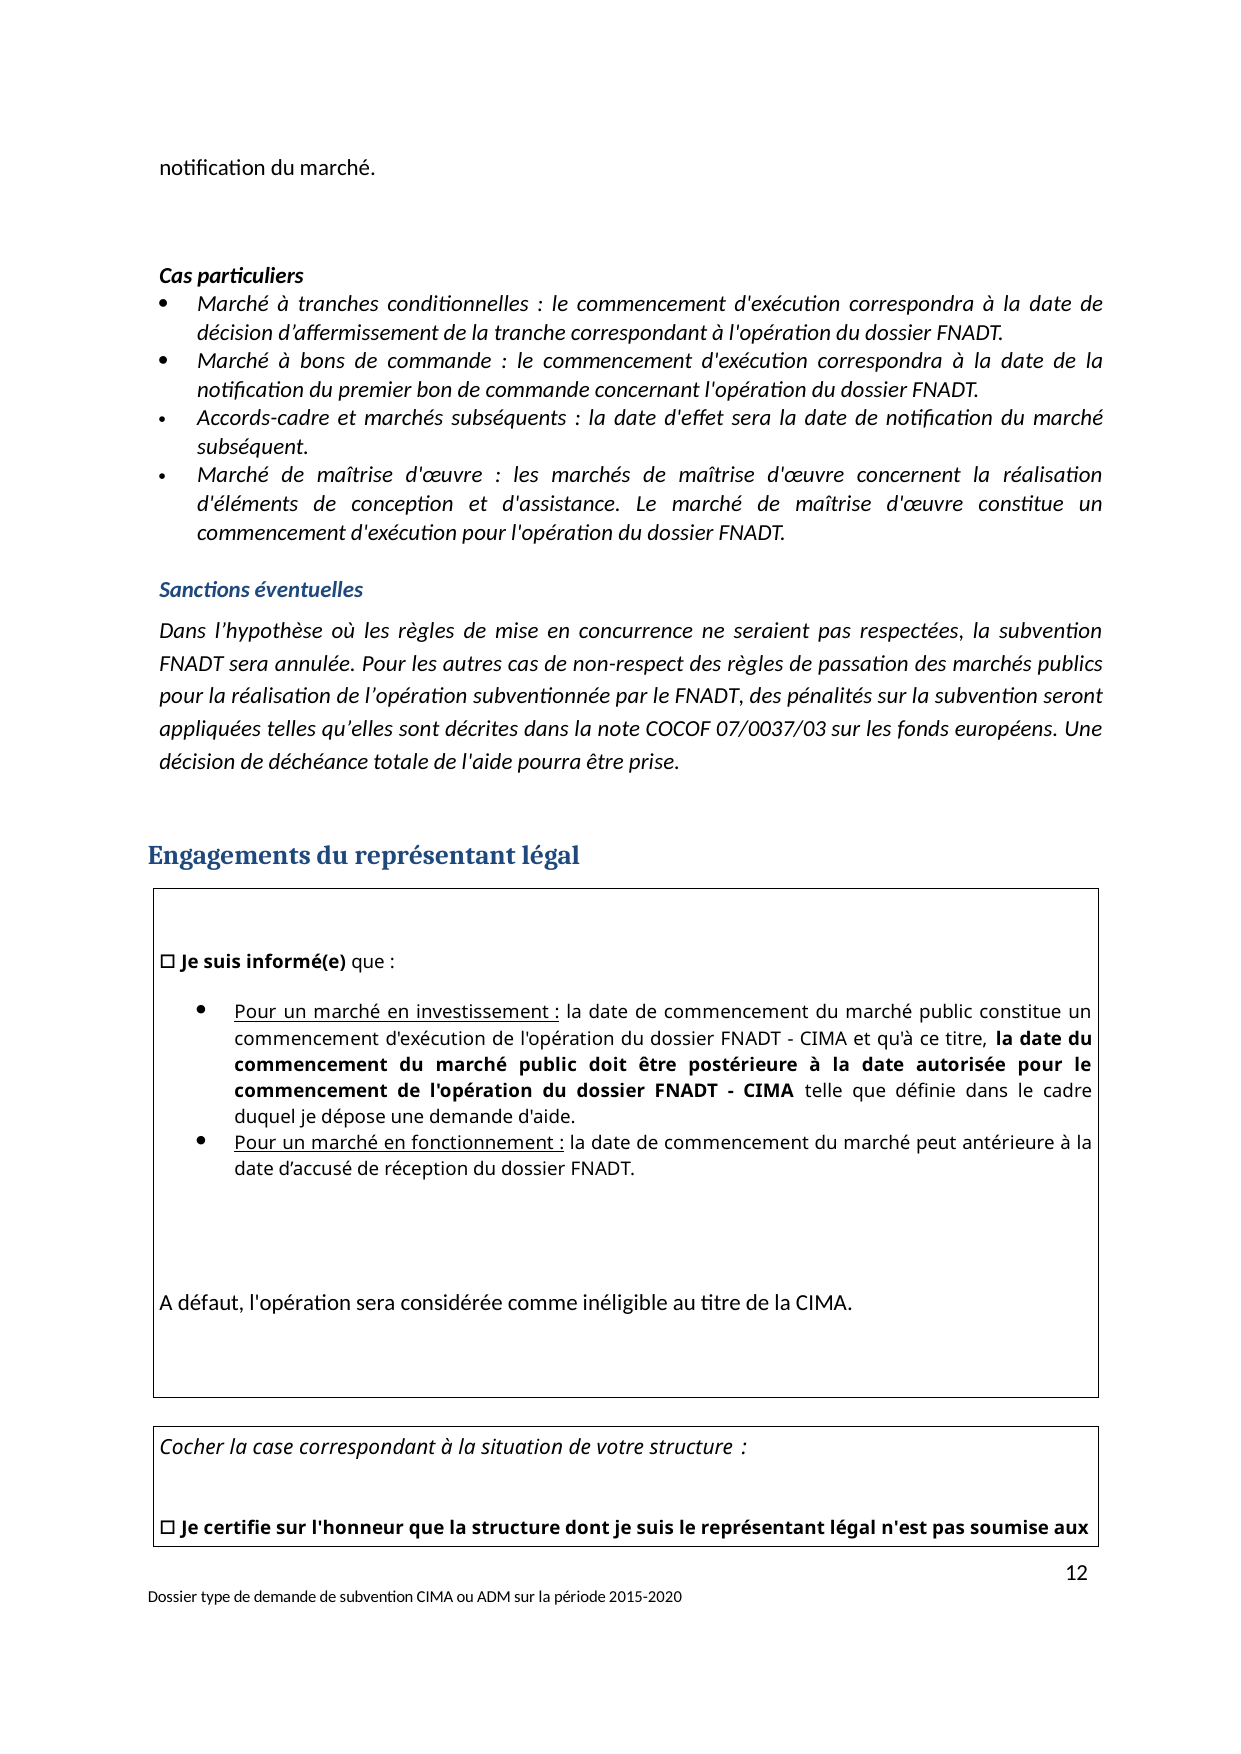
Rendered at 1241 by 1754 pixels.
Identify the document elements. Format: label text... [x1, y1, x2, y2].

table_header notification du marché. Cas particuliers Marché à tranches conditionnelles : le commencement d'exécution correspondra à la date de décision d’affermissement de la tranche correspondant à l'opération du dossier FNADT. Marché à bons de commande : le commencement d'exécution correspondra à la date de la notification du premier bon de commande concernant l'opération du dossier FNADT. Accords-cadre et marchés subséquents : la date d'effet sera la date de notification du marché subséquent. Marché de maîtrise d'œuvre : les marchés de maîtrise d'œuvre concernent la réalisation d'éléments de conception et d'assistance. Le marché de maîtrise d'œuvre constitue un commencement d'exécution pour l'opération du dossier FNADT. Sanctions éventuelles Dans l’hypothèse où les règles de mise en concurrence ne seraient pas respectées, la subvention FNADT sera annulée. Pour les autres cas de non-respect des règles de passation des marchés publics pour la réalisation de l’opération subventionnée par le FNADT, des pénalités sur la subvention seront appliquées telles qu’elles sont décrites dans la note COCOF 07/0037/03 sur les fonds européens. Une décision de déchéance totale de l'aide pourra être prise. [153, 148, 1113, 819]
table_header [1113, 148, 1240, 819]
table_header Cocher la case correspondant à la situation de votre structure :  Je certifie sur l'honneur que la structure dont je suis le représentant légal n'est pas soumise aux [154, 1427, 1098, 1546]
subtitle Engagements du représentant légal [148, 840, 1093, 872]
table_header  Je suis informé(e) que : Pour un marché en investissement : la date de commencement du marché public constitue un commencement d'exécution de l'opération du dossier FNADT - CIMA et qu'à ce titre, la date du commencement du marché public doit être postérieure à la date autorisée pour le commencement de l'opération du dossier FNADT - CIMA telle que définie dans le cadre duquel je dépose une demande d'aide. Pour un marché en fonctionnement : la date de commencement du marché peut antérieure à la date d’accusé de réception du dossier FNADT. A défaut, l'opération sera considérée comme inéligible au titre de la CIMA. [154, 889, 1098, 1397]
